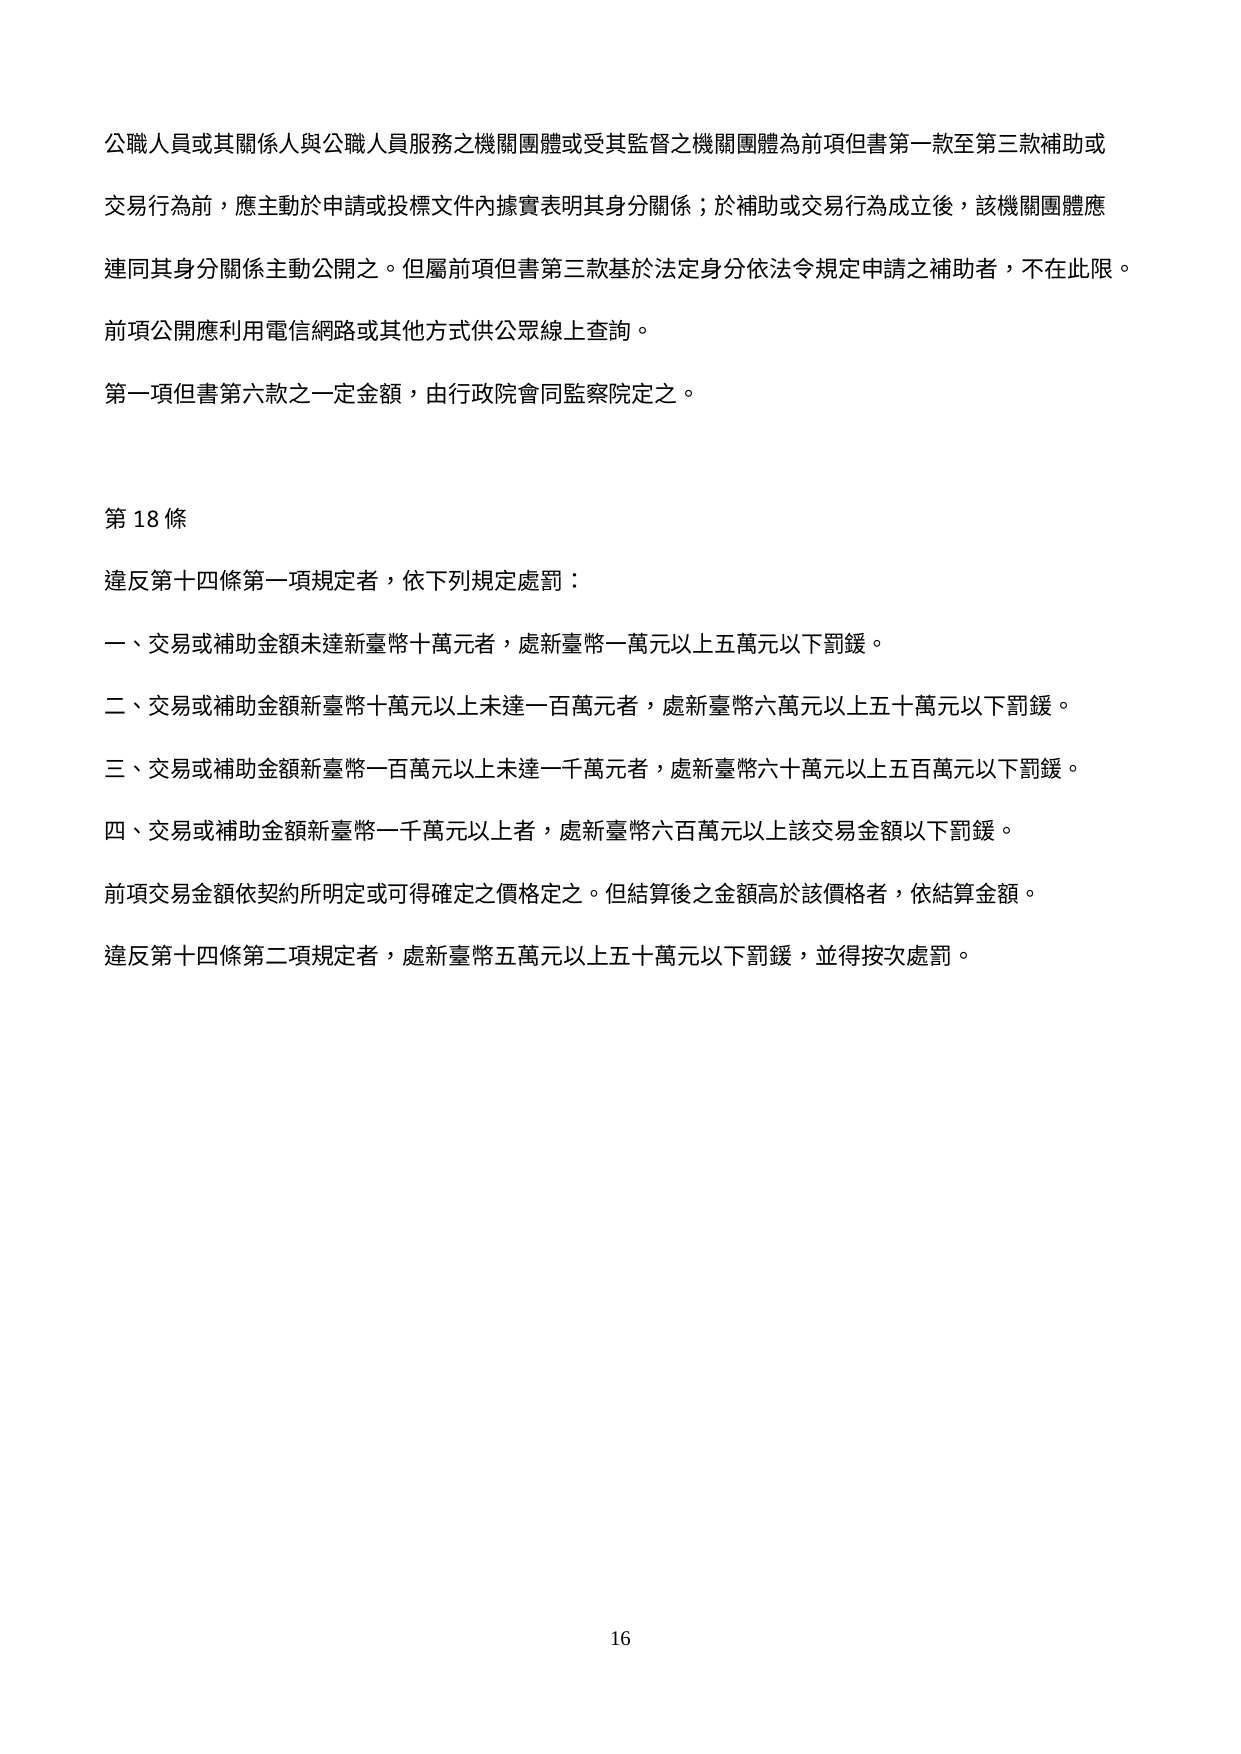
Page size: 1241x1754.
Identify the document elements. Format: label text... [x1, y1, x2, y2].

text 違反第十四條第一項規定者，依下列規定處罰： [104, 538, 1165, 601]
text 第一項但書第六款之一定金額，由行政院會同監察院定之。 [104, 351, 1165, 413]
text 二、交易或補助金額新臺幣十萬元以上未達一百萬元者，處新臺幣六萬元以上五十萬元以下罰鍰。 [104, 663, 1165, 726]
text 四、交易或補助金額新臺幣一千萬元以上者，處新臺幣六百萬元以上該交易金額以下罰鍰。 [104, 788, 1165, 851]
text 一、交易或補助金額未達新臺幣十萬元者，處新臺幣一萬元以上五萬元以下罰鍰。 [104, 601, 1165, 663]
text 公職人員或其關係人與公職人員服務之機關團體或受其監督之機關團體為前項但書第一款至第三款補助或 交易行為前，應主動於申請或投標文件內據實表明其身分關係；於補助或交易行為成立後，該機關團體應 連同其身分關係主動公開之。但屬前項但書第三款基於法定身分依法令規定申請之補助者，不在此限。 [104, 101, 1165, 288]
text 第18條 [104, 476, 1165, 538]
text 三、交易或補助金額新臺幣一百萬元以上未達一千萬元者，處新臺幣六十萬元以上五百萬元以下罰鍰。 [104, 726, 1165, 788]
text 前項公開應利用電信網路或其他方式供公眾線上查詢。 [104, 288, 1165, 351]
text 違反第十四條第二項規定者，處新臺幣五萬元以上五十萬元以下罰鍰，並得按次處罰。 [104, 913, 1165, 976]
text 前項交易金額依契約所明定或可得確定之價格定之。但結算後之金額高於該價格者，依結算金額。 [104, 851, 1165, 913]
